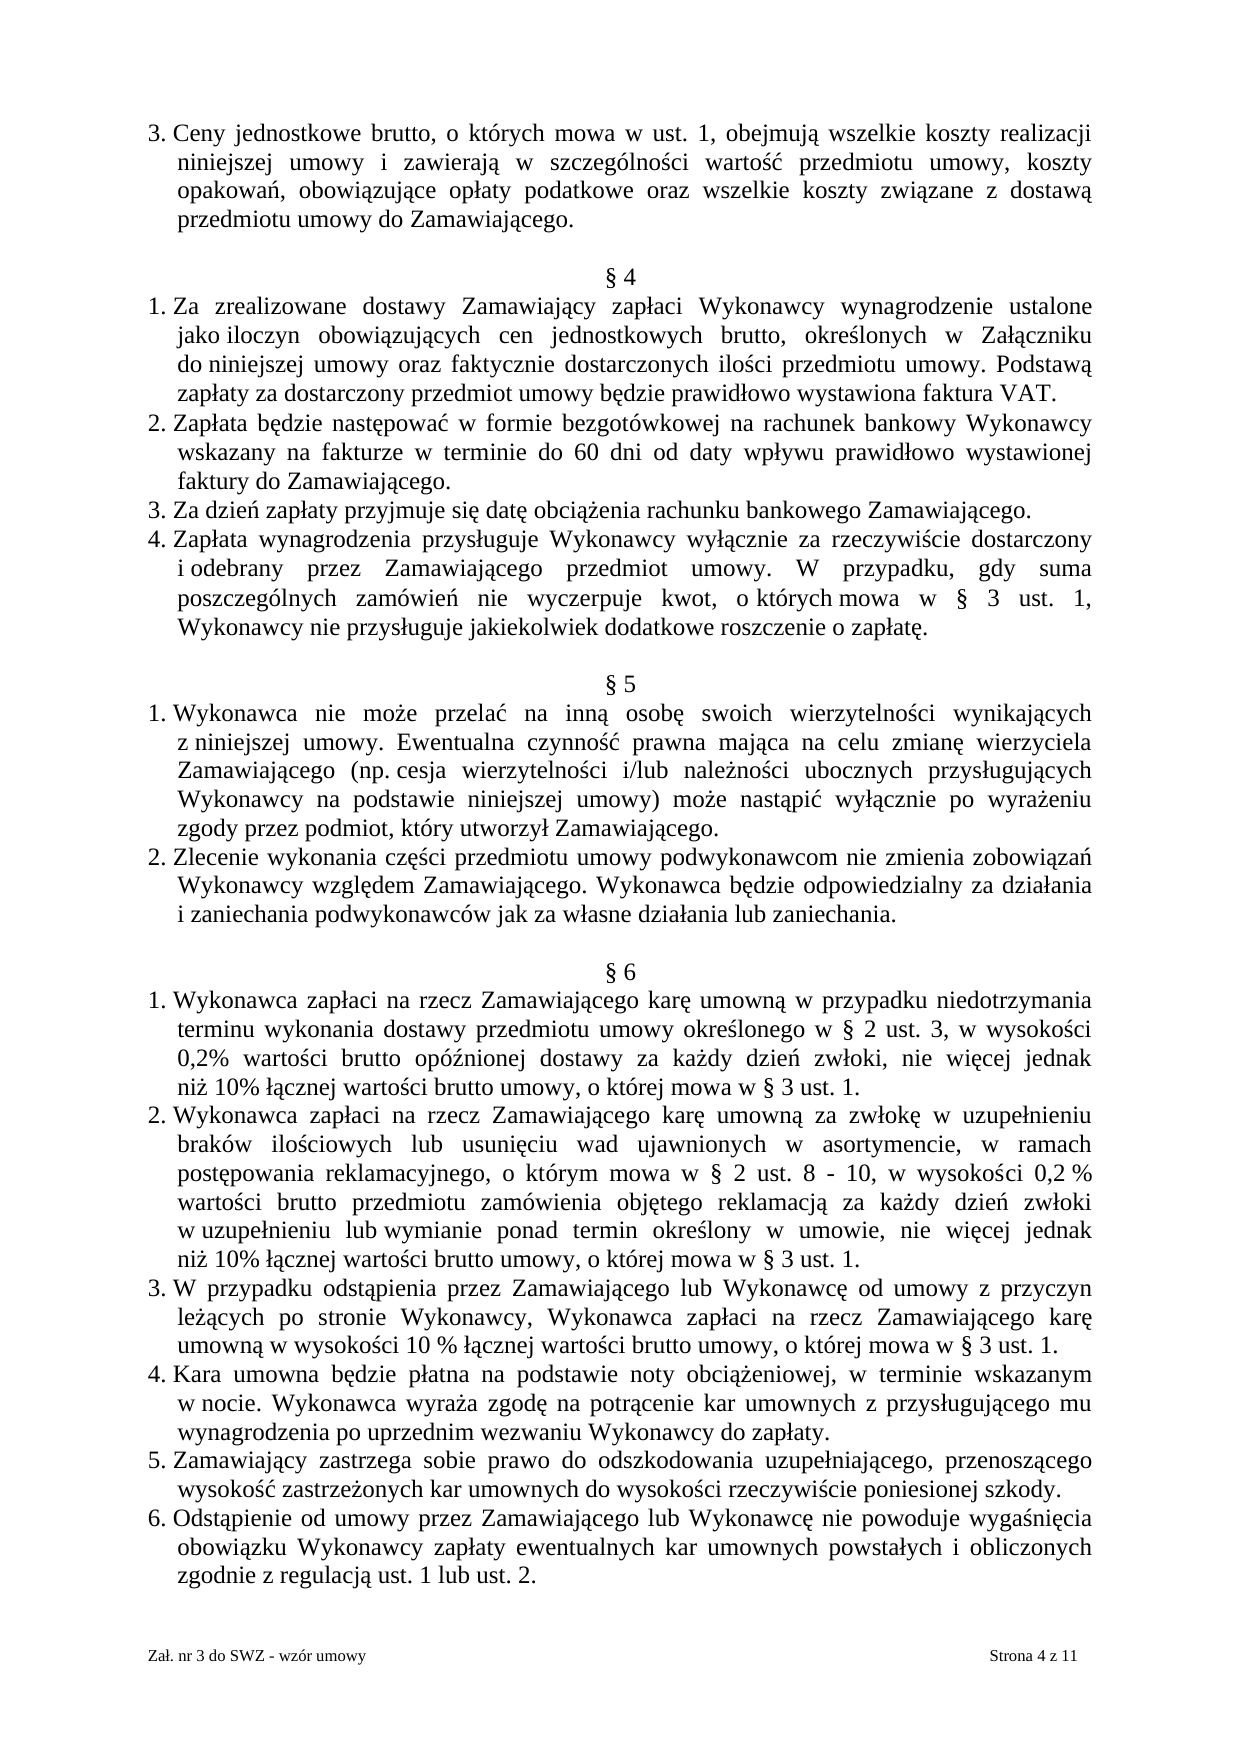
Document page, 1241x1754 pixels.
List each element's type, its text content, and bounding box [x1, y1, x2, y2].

list Wykonawca zapłaci na rzecz Zamawiającego karę umowną za zwłokę w uzupełnieniu braków ilościowych lub usunięciu wad ujawnionych w asortymencie, w ramach postępowania reklamacyjnego, o którym mowa w § 2 ust. 8 - 10, w wysokości 0,2 % wartości brutto przedmiotu zamówienia objętego reklamacją za każdy dzień zwłoki w uzupełnieniu lub wymianie ponad termin określony w umowie, nie więcej jednak niż 10% łącznej wartości brutto umowy, o której mowa w § 3 ust. 1. [148, 1101, 1093, 1273]
list Zamawiający zastrzega sobie prawo do odszkodowania uzupełniającego, przenoszącego wysokość zastrzeżonych kar umownych do wysokości rzeczywiście poniesionej szkody. [148, 1446, 1093, 1503]
list W przypadku odstąpienia przez Zamawiającego lub Wykonawcę od umowy z przyczyn leżących po stronie Wykonawcy, Wykonawca zapłaci na rzecz Zamawiającego karę umowną w wysokości 10 % łącznej wartości brutto umowy, o której mowa w § 3 ust. 1. [148, 1273, 1093, 1359]
list Odstąpienie od umowy przez Zamawiającego lub Wykonawcę nie powoduje wygaśnięcia obowiązku Wykonawcy zapłaty ewentualnych kar umownych powstałych i obliczonych zgodnie z regulacją ust. 1 lub ust. 2. [148, 1503, 1093, 1589]
text § 4 [148, 262, 1093, 291]
text § 6 [148, 957, 1093, 986]
list Zapłata wynagrodzenia przysługuje Wykonawcy wyłącznie za rzeczywiście dostarczony i odebrany przez Zamawiającego przedmiot umowy. W przypadku, gdy suma poszczególnych zamówień nie wyczerpuje kwot, o których mowa w § 3 ust. 1, Wykonawcy nie przysługuje jakiekolwiek dodatkowe roszczenie o zapłatę. [148, 524, 1093, 641]
list Zlecenie wykonania części przedmiotu umowy podwykonawcom nie zmienia zobowiązań Wykonawcy względem Zamawiającego. Wykonawca będzie odpowiedzialny za działania i zaniechania podwykonawców jak za własne działania lub zaniechania. [148, 842, 1093, 928]
list Kara umowna będzie płatna na podstawie noty obciążeniowej, w terminie wskazanym w nocie. Wykonawca wyraża zgodę na potrącenie kar umownych z przysługującego mu wynagrodzenia po uprzednim wezwaniu Wykonawcy do zapłaty. [148, 1359, 1093, 1446]
list Za dzień zapłaty przyjmuje się datę obciążenia rachunku bankowego Zamawiającego. [148, 495, 1093, 524]
text § 5 [148, 669, 1093, 698]
list Zapłata będzie następować w formie bezgotówkowej na rachunek bankowy Wykonawcy wskazany na fakturze w terminie do 60 dni od daty wpływu prawidłowo wystawionej faktury do Zamawiającego. [148, 407, 1093, 495]
list Za zrealizowane dostawy Zamawiający zapłaci Wykonawcy wynagrodzenie ustalone jako iloczyn obowiązujących cen jednostkowych brutto, określonych w Załączniku do niniejszej umowy oraz faktycznie dostarczonych ilości przedmiotu umowy. Podstawą zapłaty za dostarczony przedmiot umowy będzie prawidłowo wystawiona faktura VAT. [148, 291, 1093, 407]
list Wykonawca nie może przelać na inną osobę swoich wierzytelności wynikających z niniejszej umowy. Ewentualna czynność prawna mająca na celu zmianę wierzyciela Zamawiającego (np. cesja wierzytelności i/lub należności ubocznych przysługujących Wykonawcy na podstawie niniejszej umowy) może nastąpić wyłącznie po wyrażeniu zgody przez podmiot, który utworzył Zamawiającego. [148, 698, 1093, 842]
list Ceny jednostkowe brutto, o których mowa w ust. 1, obejmują wszelkie koszty realizacji niniejszej umowy i zawierają w szczególności wartość przedmiotu umowy, koszty opakowań, obowiązujące opłaty podatkowe oraz wszelkie koszty związane z dostawą przedmiotu umowy do Zamawiającego. [148, 118, 1093, 233]
list Wykonawca zapłaci na rzecz Zamawiającego karę umowną w przypadku niedotrzymania terminu wykonania dostawy przedmiotu umowy określonego w § 2 ust. 3, w wysokości 0,2% wartości brutto opóźnionej dostawy za każdy dzień zwłoki, nie więcej jednak niż 10% łącznej wartości brutto umowy, o której mowa w § 3 ust. 1. [148, 986, 1093, 1101]
